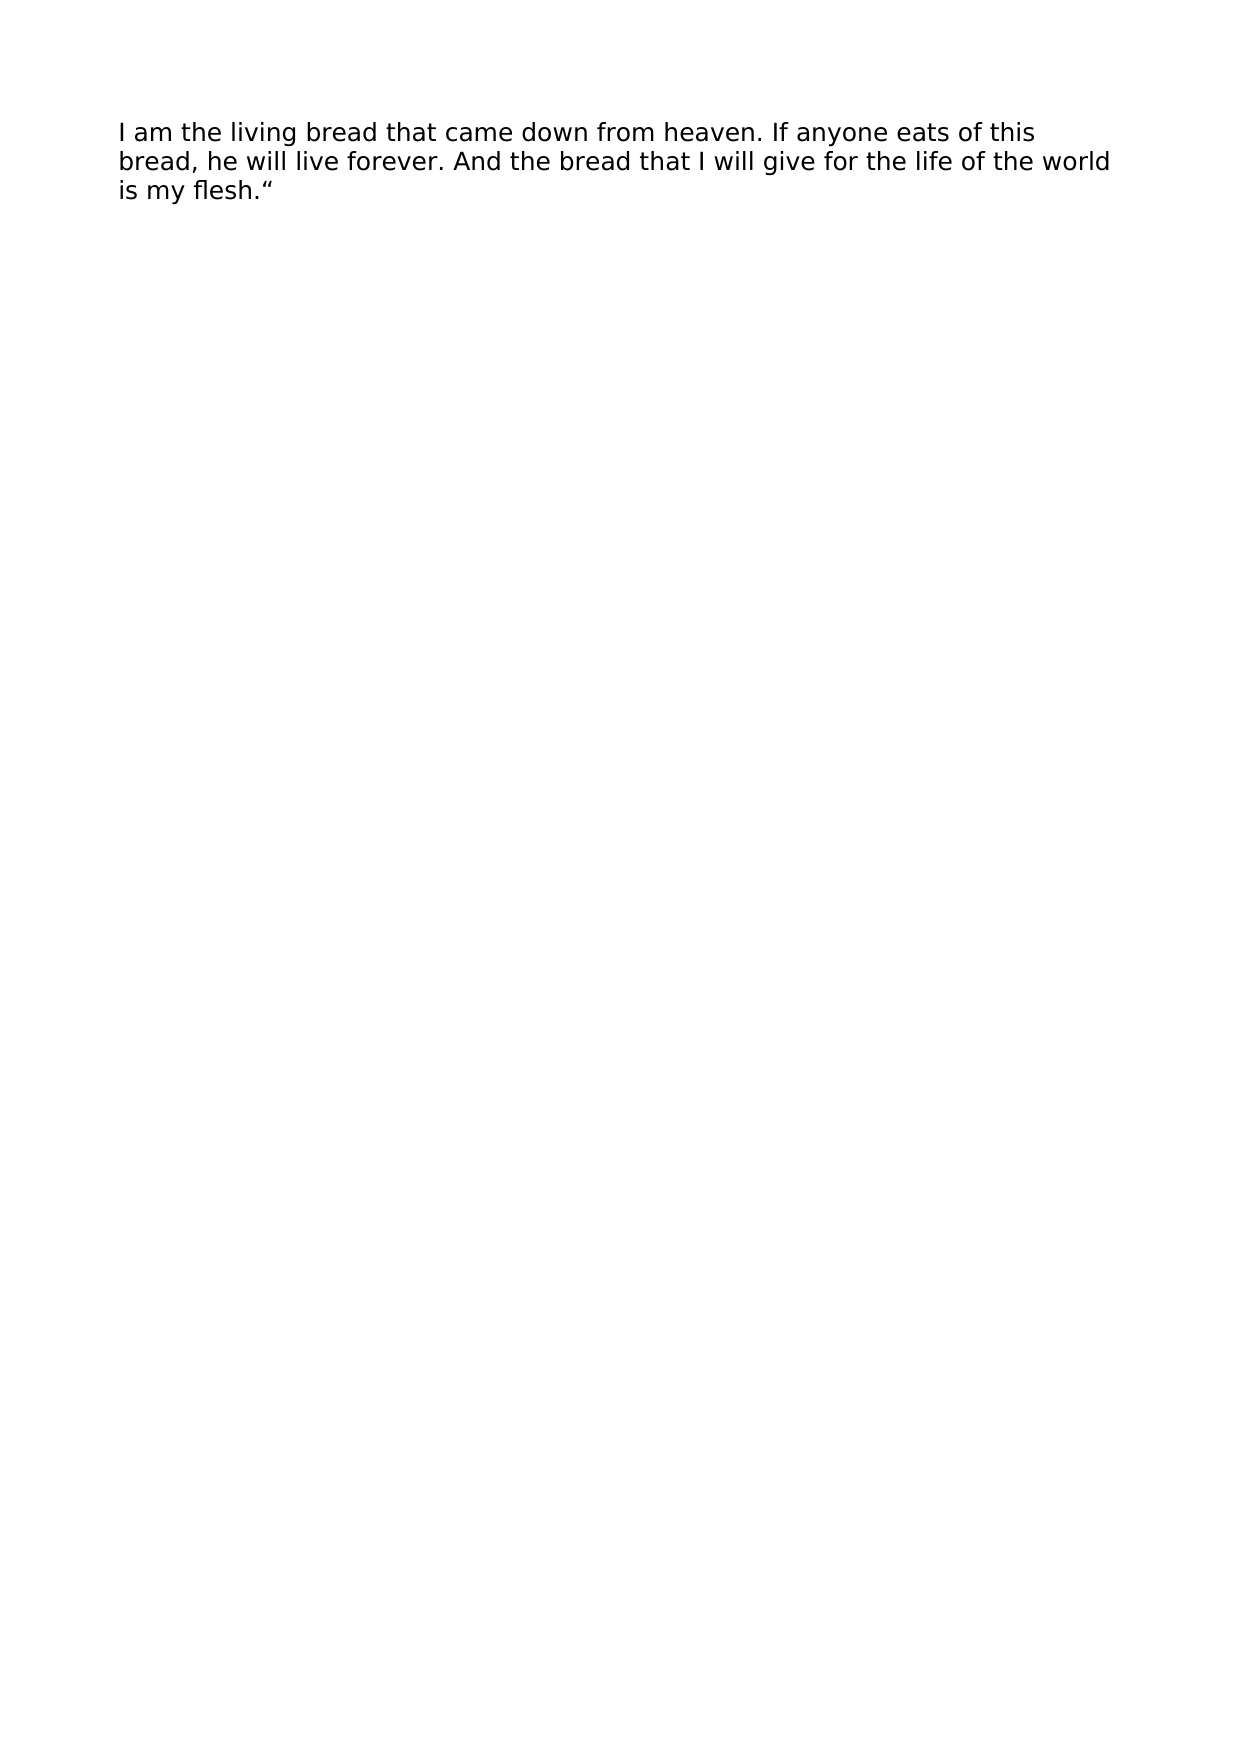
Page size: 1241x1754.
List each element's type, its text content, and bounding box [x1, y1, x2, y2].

text I am the living bread that came down from heaven. If anyone eats of this bread, he will live forever. And the bread that I will give for the life of the world is my flesh.“ [118, 118, 1122, 206]
